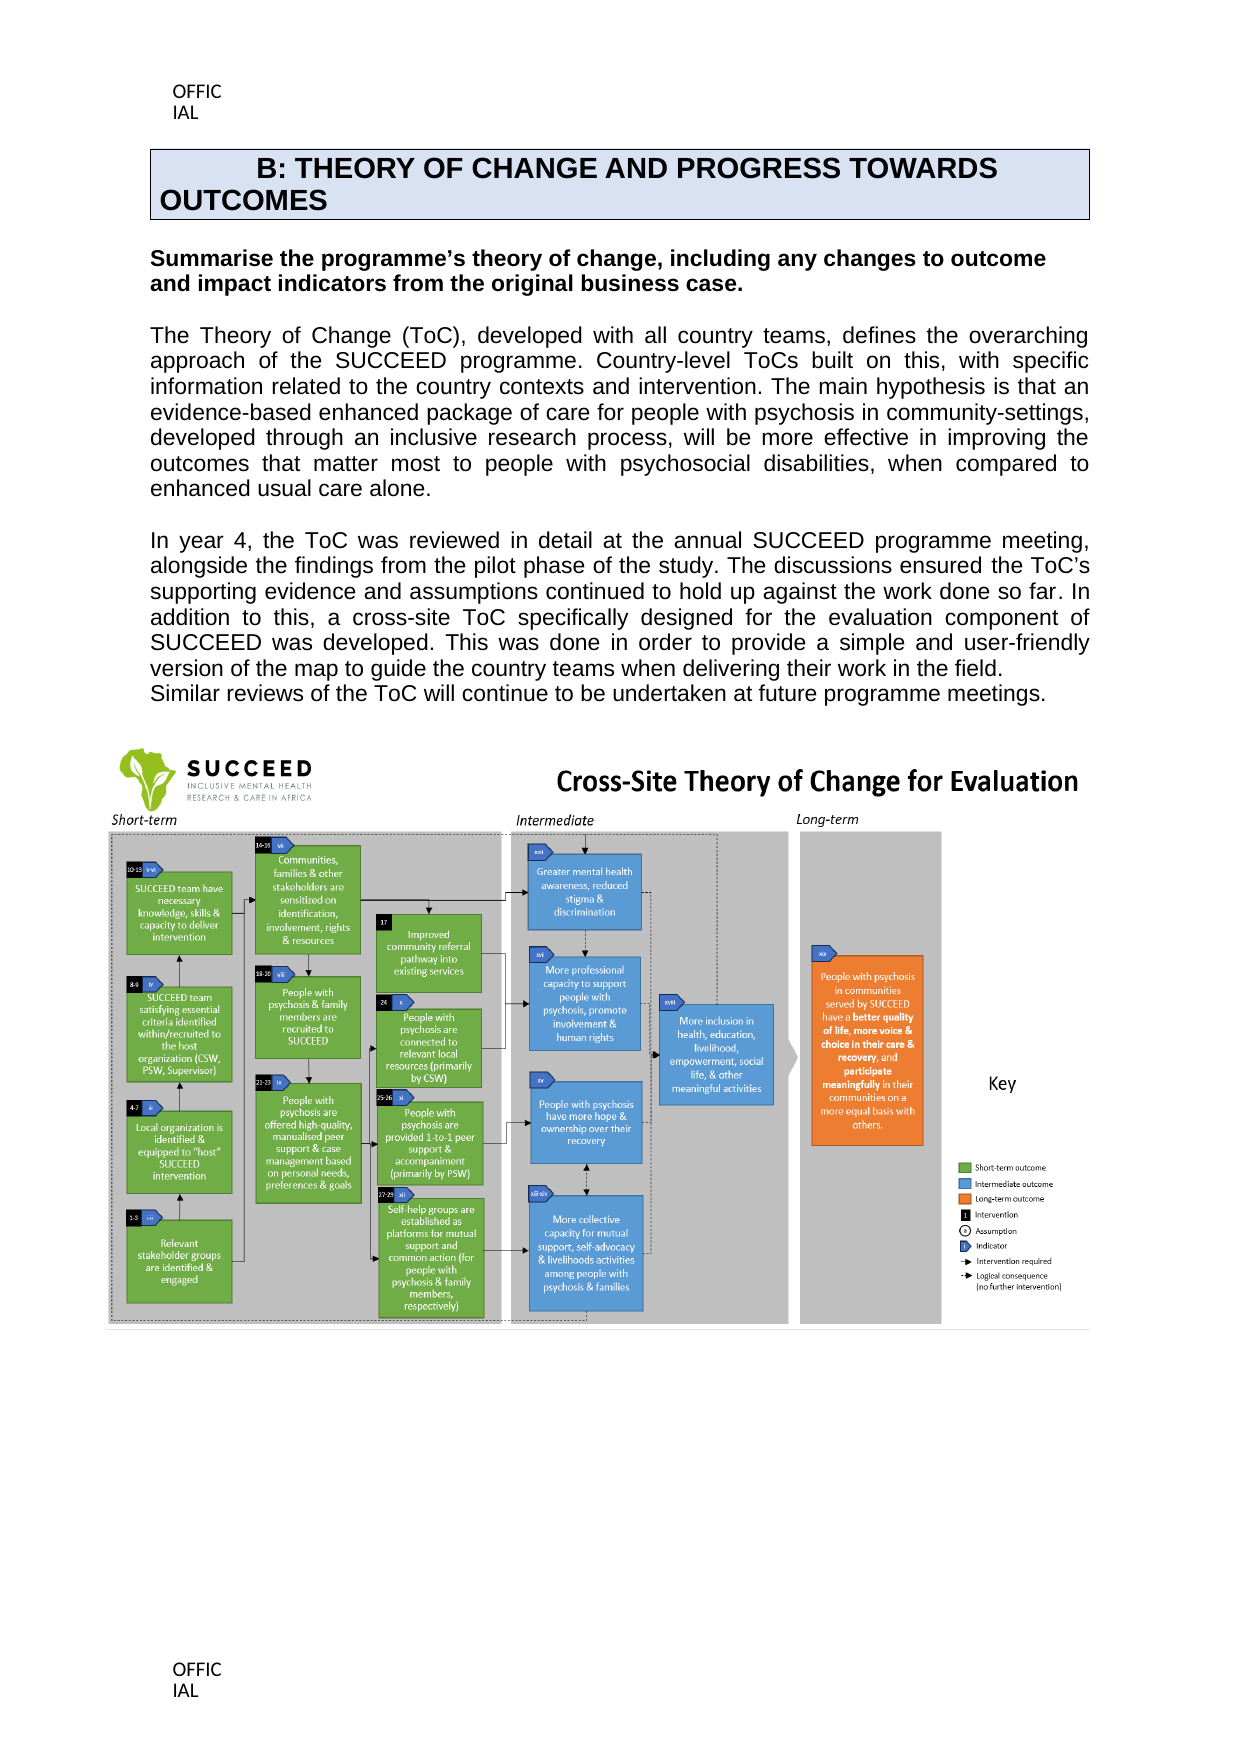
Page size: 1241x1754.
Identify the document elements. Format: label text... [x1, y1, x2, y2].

subtitle B: THEORY OF CHANGE AND PROGRESS TOWARDS OUTCOMES [151, 150, 1089, 219]
picture [105, 732, 1091, 1330]
text In year 4, the ToC was reviewed in detail at the annual SUCCEED programme meeting, alongside the findings from the pilot phase of the study. The discussions ensured the ToC’s supporting evidence and assumptions continued to hold up against the work done so far. In addition to this, a cross-site ToC specifically designed for the evaluation component of SUCCEED was developed. This was done in order to provide a simple and user-friendly version of the map to guide the country teams when delivering their work in the field. [150, 527, 1090, 681]
text Summarise the programme’s theory of change, including any changes to outcome and impact indicators from the original business case. [150, 246, 1090, 297]
text The Theory of Change (ToC), developed with all country teams, defines the overarching approach of the SUCCEED programme. Country-level ToCs built on this, with specific information related to the country contexts and intervention. The main hypothesis is that an evidence-based enhanced package of care for people with psychosis in community-settings, developed through an inclusive research process, will be more effective in improving the outcomes that matter most to people with psychosocial disabilities, when compared to enhanced usual care alone. [150, 322, 1090, 502]
text Similar reviews of the ToC will continue to be undertaken at future programme meetings. [150, 681, 1090, 707]
